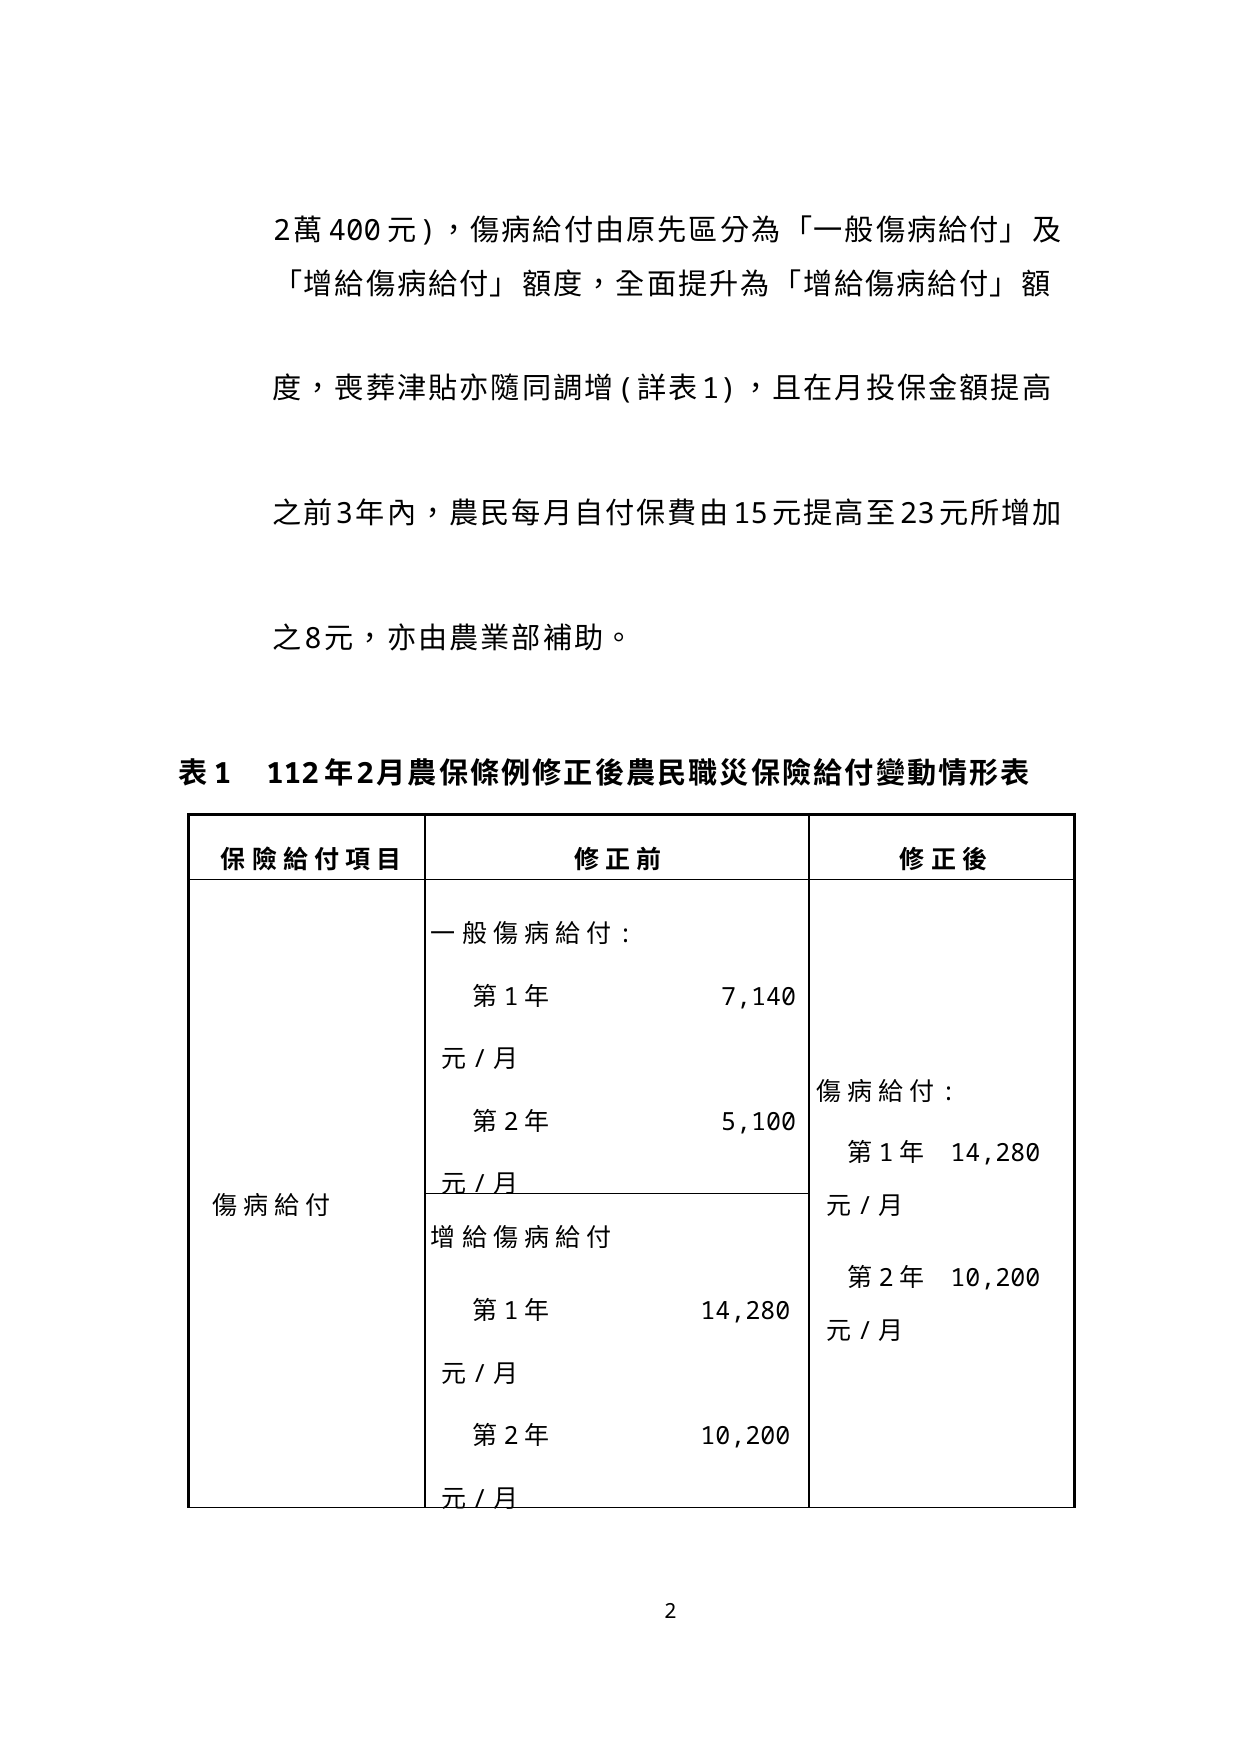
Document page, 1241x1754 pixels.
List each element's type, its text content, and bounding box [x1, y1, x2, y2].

table_cell 增給傷病給付 第1年 14,280元/月 第2年 10,200元/月 [426, 1194, 808, 1507]
table_header 修正後 [810, 816, 1073, 878]
table_header 修正前 [426, 816, 808, 878]
table_header 保險給付項目 [190, 816, 424, 878]
table_cell 一般傷病給付: 第1年 7,140元/月 第2年 5,100元/月 [426, 880, 808, 1192]
table_cell 傷病給付 [190, 880, 424, 1507]
table_cell 傷病給付: 第1年 14,280元/月 第2年 10,200元/月 [810, 880, 1073, 1507]
text 2萬400元)，傷病給付由原先區分為「一般傷病給付」及「增給傷病給付」額度，全面提升為「增給傷病給付」額度，喪葬津貼亦隨同調增(詳表1)，且在月投保金額提高之前3年內，農民每月自付保費由15元提高至23元所增加之8元，亦由農業部補助。 [266, 177, 1063, 677]
text 表1 112年2月農保條例修正後農民職災保險給付變動情形表 [177, 688, 1063, 813]
